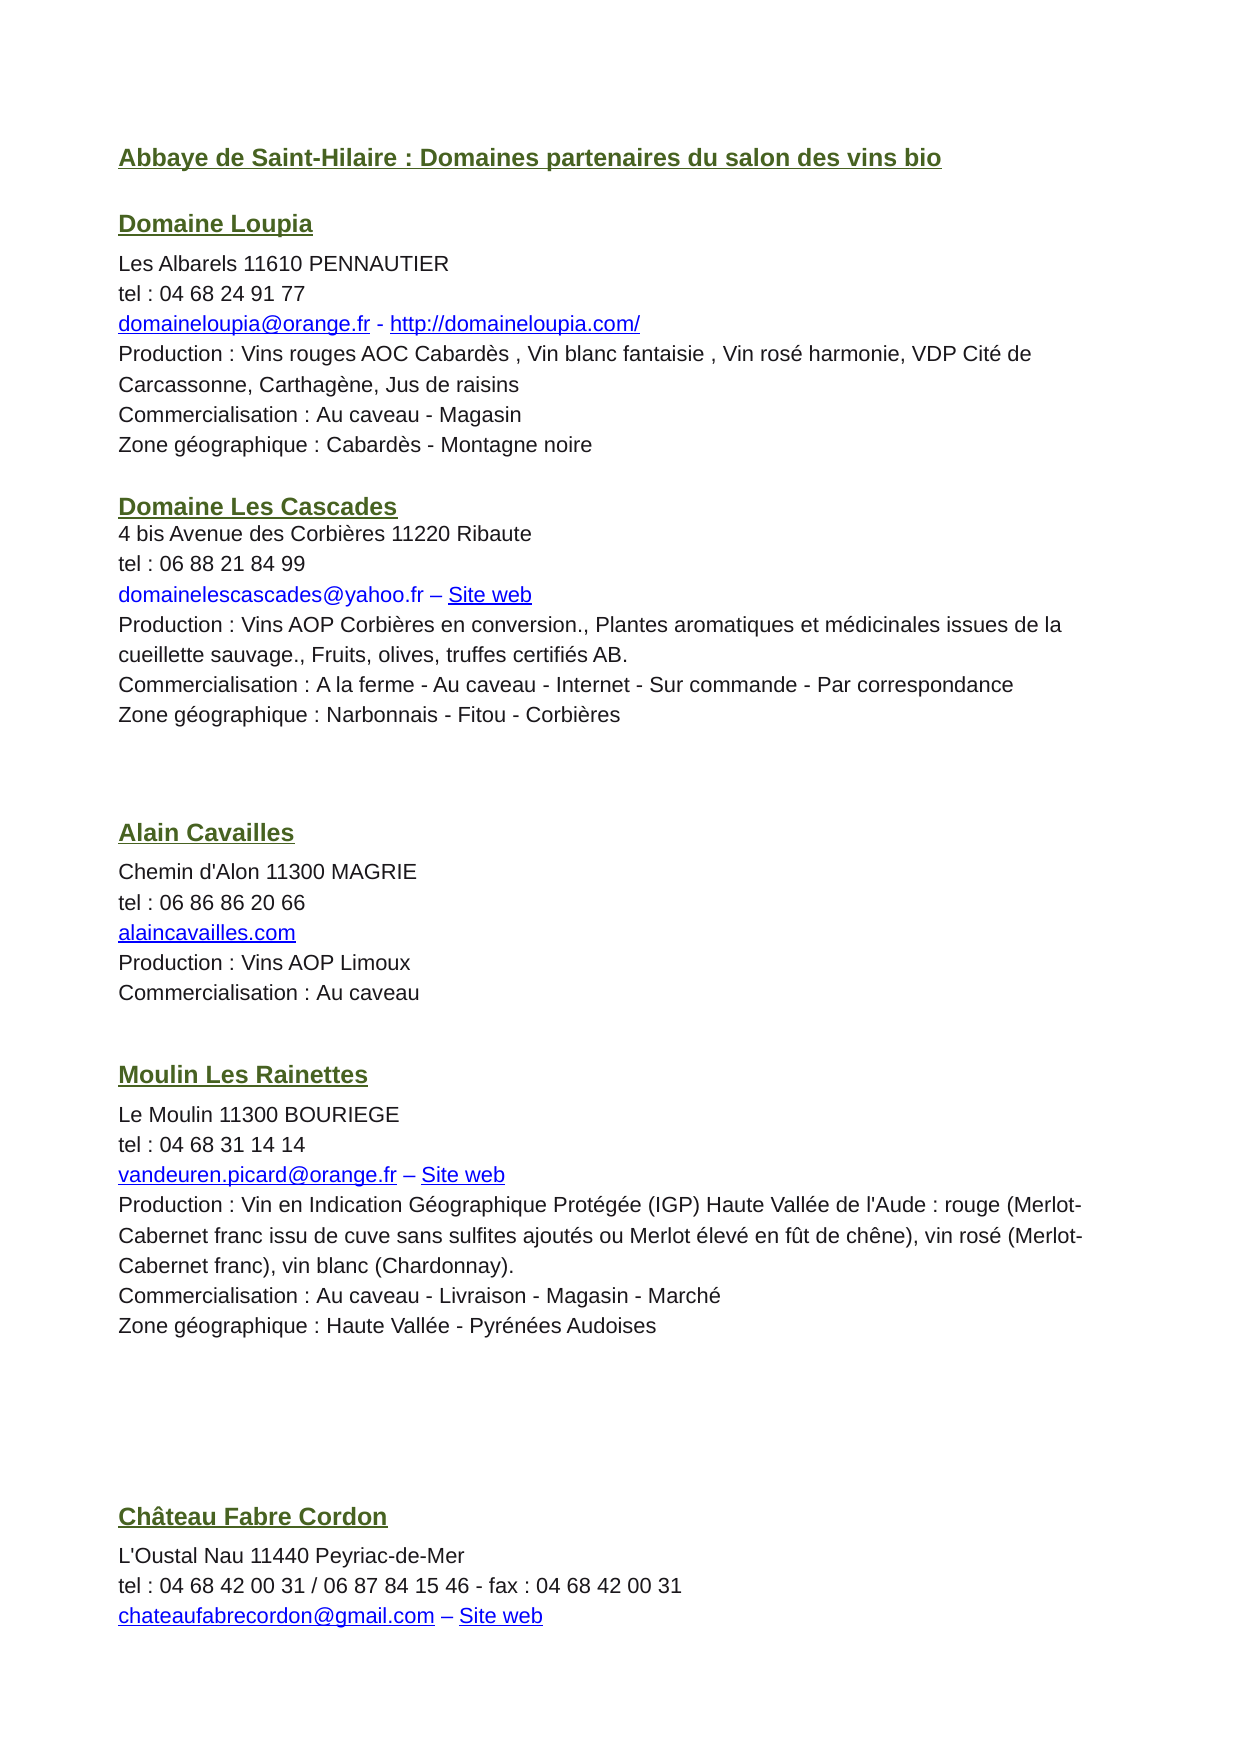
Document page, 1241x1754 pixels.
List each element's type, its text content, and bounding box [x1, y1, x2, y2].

text Production : Vins AOP Corbières en conversion., Plantes aromatiques et médicinales issues de la cueillette sauvage., Fruits, olives, truffes certifiés AB. [118, 612, 1122, 667]
text domainelescascades@yahoo.fr – Site web [118, 581, 1122, 607]
subtitle Château Fabre Cordon [118, 1501, 1122, 1530]
text L'Oustal Nau 11440 Peyriac-de-Mer [118, 1543, 1122, 1568]
text Le Moulin 11300 BOURIEGE [118, 1102, 1122, 1127]
text alaincavailles.com [118, 919, 1122, 945]
text Production : Vins rouges AOC Cabardès , Vin blanc fantaisie , Vin rosé harmonie, VDP Cité de Carcassonne, Carthagène, Jus de raisins [118, 341, 1122, 397]
text Zone géographique : Narbonnais - Fitou - Corbières [118, 702, 1122, 727]
table_header [118, 1394, 494, 1451]
text Commercialisation : Au caveau [118, 980, 1122, 1005]
text tel : 04 68 24 91 77 [118, 281, 1122, 306]
text tel : 06 88 21 84 99 [118, 551, 1122, 576]
text Production : Vin en Indication Géographique Protégée (IGP) Haute Vallée de l'Aude : rouge (Merlot-Cabernet franc issu de cuve sans sulfites ajoutés ou Merlot élevé en fût de chêne), vin rosé (Merlot-Cabernet franc), vin blanc (Chardonnay). [118, 1192, 1122, 1278]
text Commercialisation : Au caveau - Livraison - Magasin - Marché [118, 1283, 1122, 1308]
text vandeuren.picard@orange.fr – Site web [118, 1162, 1122, 1187]
text Commercialisation : Au caveau - Magasin [118, 402, 1122, 427]
text chateaufabrecordon@gmail.com – Site web [118, 1603, 1122, 1628]
subtitle Moulin Les Rainettes [118, 1060, 1122, 1089]
text tel : 04 68 31 14 14 [118, 1132, 1122, 1157]
text Production : Vins AOP Limoux [118, 950, 1122, 975]
subtitle Abbaye de Saint-Hilaire : Domaines partenaires du salon des vins bio [118, 143, 1122, 172]
text Zone géographique : Haute Vallée - Pyrénées Audoises [118, 1313, 1122, 1338]
text domaineloupia@orange.fr - http://domaineloupia.com/ [118, 311, 1122, 336]
subtitle Alain Cavailles [118, 818, 1122, 847]
subtitle Domaine Loupia [118, 209, 1122, 238]
text 4 bis Avenue des Corbières 11220 Ribaute [118, 521, 1122, 546]
subtitle Domaine Les Cascades [118, 492, 1122, 521]
text Zone géographique : Cabardès - Montagne noire [118, 432, 1122, 457]
text Commercialisation : A la ferme - Au caveau - Internet - Sur commande - Par correspondance [118, 672, 1122, 697]
text tel : 06 86 86 20 66 [118, 889, 1122, 914]
text Les Albarels 11610 PENNAUTIER [118, 251, 1122, 276]
text tel : 04 68 42 00 31 / 06 87 84 15 46 - fax : 04 68 42 00 31 [118, 1573, 1122, 1598]
text Chemin d'Alon 11300 MAGRIE [118, 859, 1122, 884]
